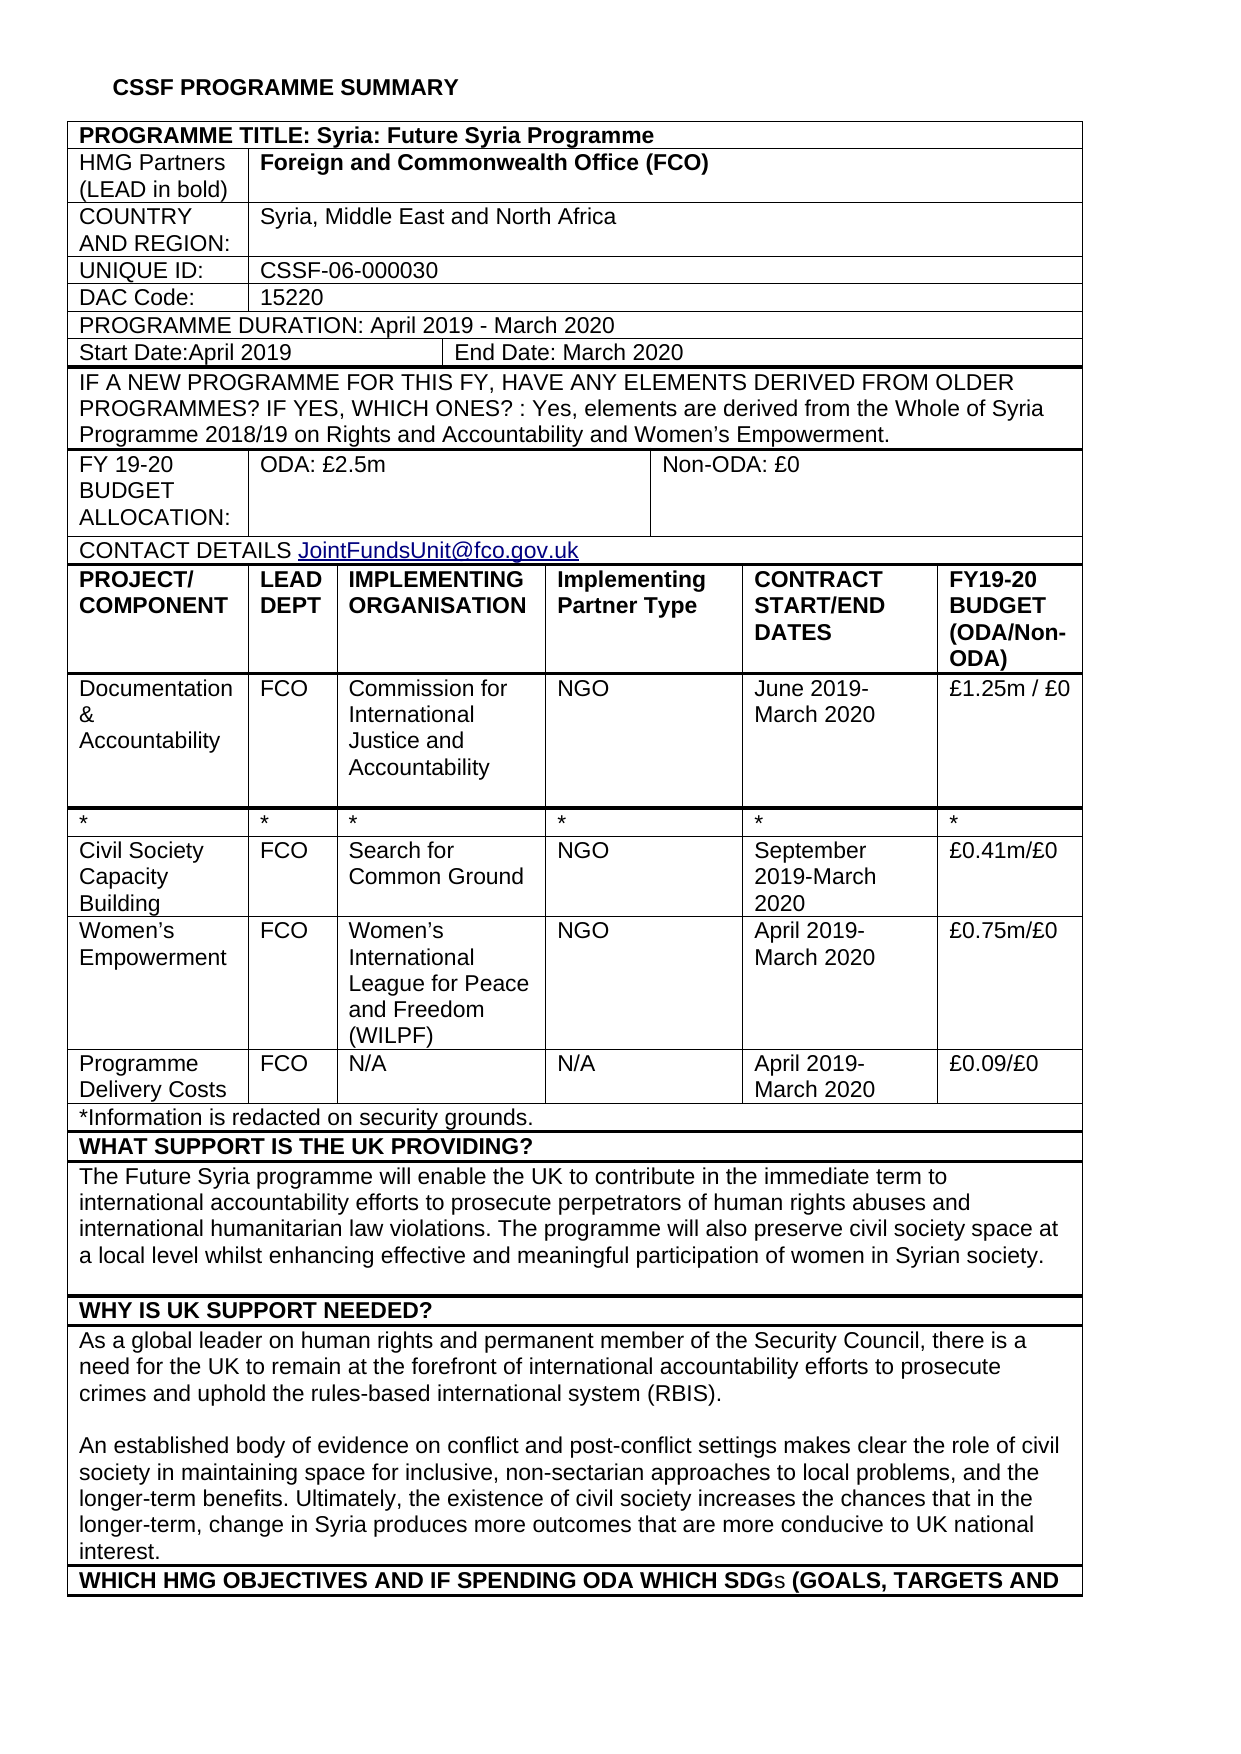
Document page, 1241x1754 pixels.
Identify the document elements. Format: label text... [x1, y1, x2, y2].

table_cell April 2019-March 2020 [743, 917, 937, 1049]
table_cell The Future Syria programme will enable the UK to contribute in the immediate term to international accountability efforts to prosecute perpetrators of human rights abuses and international humanitarian law violations. The programme will also preserve civil society space at a local level whilst enhancing effective and meaningful participation of women in Syrian society. [68, 1163, 1082, 1294]
table_cell LEAD DEPT [249, 566, 337, 672]
table_cell FY19-20 BUDGET (ODA/Non-ODA) [938, 566, 1082, 672]
table_cell Foreign and Commonwealth Office (FCO) [249, 149, 1082, 202]
table_cell * [338, 810, 545, 836]
table_cell FY 19-20 BUDGET ALLOCATION: [68, 451, 248, 536]
table_cell FCO [249, 917, 337, 1049]
table_cell * [249, 810, 337, 836]
table_cell IF A NEW PROGRAMME FOR THIS FY, HAVE ANY ELEMENTS DERIVED FROM OLDER PROGRAMMES? IF YES, WHICH ONES? : Yes, elements are derived from the Whole of Syria Programme 2018/19 on Rights and Accountability and Women’s Empowerment. [68, 369, 1082, 448]
table_cell Commission for International Justice and Accountability [338, 675, 545, 806]
text CSSF PROGRAMME SUMMARY [112, 74, 1128, 100]
table_cell June 2019-March 2020 [743, 675, 937, 806]
table_cell * [938, 810, 1082, 836]
table_cell Syria, Middle East and North Africa [249, 203, 1082, 256]
table_cell HMG Partners (LEAD in bold) [68, 149, 248, 202]
table_cell *Information is redacted on security grounds. [68, 1104, 1082, 1130]
table_cell £0.09/£0 [938, 1050, 1082, 1103]
table_cell WHAT SUPPORT IS THE UK PROVIDING? [68, 1133, 1082, 1159]
table_cell CONTACT DETAILS JointFundsUnit@fco.gov.uk [68, 537, 1082, 563]
table_cell Implementing Partner Type [546, 566, 742, 672]
table_cell Start Date:April 2019 [68, 339, 442, 365]
table_cell Search for Common Ground [338, 837, 545, 916]
table_cell FCO [249, 837, 337, 916]
table_cell CONTRACT START/END DATES [743, 566, 937, 672]
table_cell * [546, 810, 742, 836]
table_cell £1.25m / £0 [938, 675, 1082, 806]
table_cell Women’s International League for Peace and Freedom (WILPF) [338, 917, 545, 1049]
table_cell Civil Society Capacity Building [68, 837, 248, 916]
table_cell Documentation & Accountability [68, 675, 248, 806]
table_cell * [68, 810, 248, 836]
table_cell End Date: March 2020 [443, 339, 1082, 365]
table_cell N/A [546, 1050, 742, 1103]
table_cell * [743, 810, 937, 836]
table_cell COUNTRY AND REGION: [68, 203, 248, 256]
table_cell N/A [338, 1050, 545, 1103]
table_cell Programme Delivery Costs [68, 1050, 248, 1103]
table_cell As a global leader on human rights and permanent member of the Security Council, there is a need for the UK to remain at the forefront of international accountability efforts to prosecute crimes and uphold the rules-based international system (RBIS). An established body of evidence on conflict and post-conflict settings makes clear the role of civil society in maintaining space for inclusive, non-sectarian approaches to local problems, and the longer-term benefits. Ultimately, the existence of civil society increases the chances that in the longer-term, change in Syria produces more outcomes that are more conducive to UK national interest. [68, 1327, 1082, 1564]
table_cell NGO [546, 917, 742, 1049]
table_cell £0.41m/£0 [938, 837, 1082, 916]
table_cell UNIQUE ID: [68, 257, 248, 283]
table_cell FCO [249, 675, 337, 806]
table_cell ODA: £2.5m [249, 451, 650, 536]
table_cell Non-ODA: £0 [651, 451, 1082, 536]
table_cell £0.75m/£0 [938, 917, 1082, 1049]
table_cell CSSF-06-000030 [249, 257, 1082, 283]
table_cell PROJECT/ COMPONENT [68, 566, 248, 672]
table_cell DAC Code: [68, 284, 248, 311]
table_cell Women’s Empowerment [68, 917, 248, 1049]
table_header PROGRAMME TITLE: Syria: Future Syria Programme [68, 122, 1082, 148]
table_cell WHY IS UK SUPPORT NEEDED? [68, 1298, 1082, 1324]
table_cell NGO [546, 675, 742, 806]
table_cell Which HMG objectives and if spending ODA which SDGs (goals, targets and [68, 1567, 1082, 1594]
table_cell IMPLEMENTING ORGANISATION [338, 566, 545, 672]
table_cell FCO [249, 1050, 337, 1103]
table_cell April 2019-March 2020 [743, 1050, 937, 1103]
table_cell 15220 [249, 284, 1082, 311]
table_cell NGO [546, 837, 742, 916]
table_cell PROGRAMME DURATION: April 2019 - March 2020 [68, 312, 1082, 338]
table_cell September 2019-March 2020 [743, 837, 937, 916]
